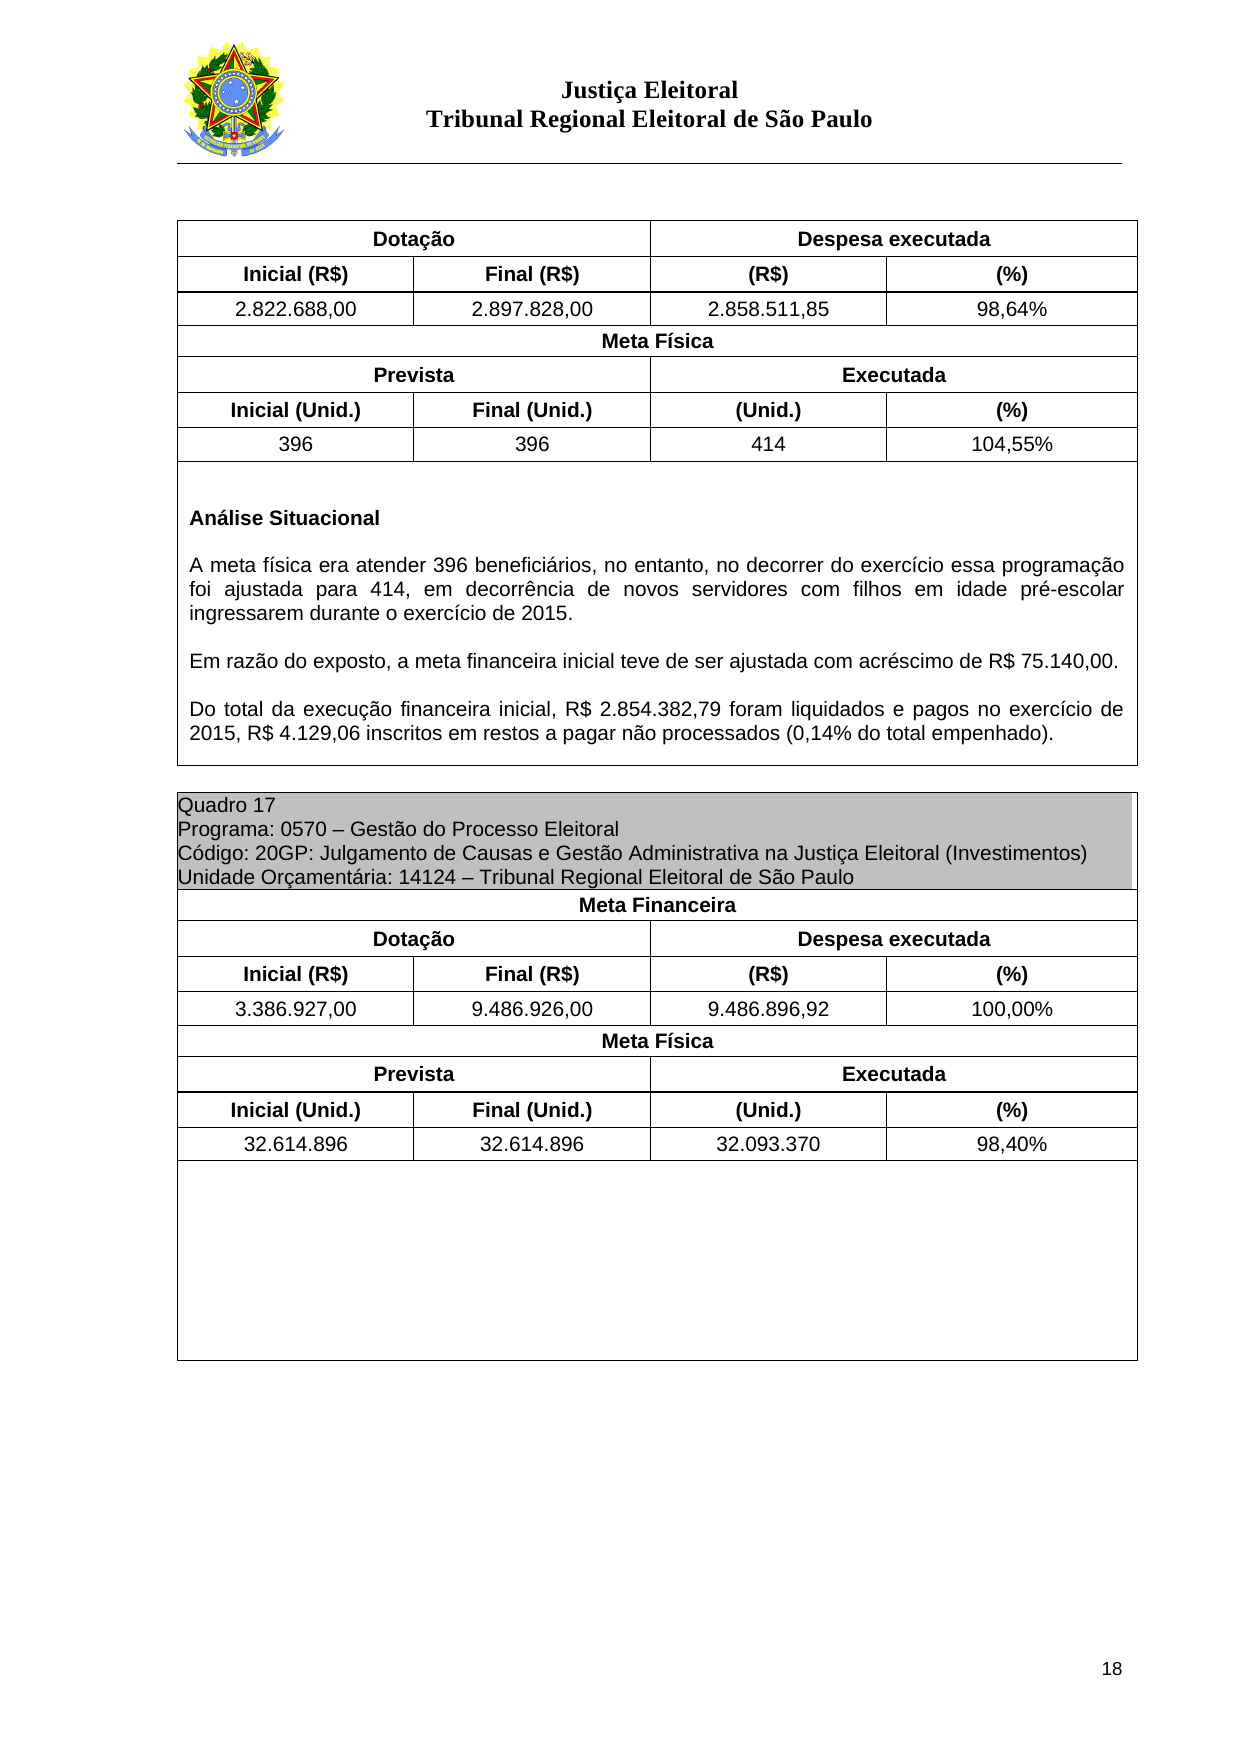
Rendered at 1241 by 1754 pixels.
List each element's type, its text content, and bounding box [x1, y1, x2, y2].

table_cell 396 [414, 428, 650, 461]
table_cell (R$) [651, 957, 886, 991]
table_cell Prevista [178, 1057, 650, 1091]
table_cell (Unid.) [651, 1093, 886, 1127]
table_cell 9.486.926,00 [414, 992, 650, 1025]
table_cell 3.386.927,00 [178, 992, 413, 1025]
table_cell Despesa executada [651, 221, 1137, 256]
table_cell (%) [887, 393, 1137, 427]
table_cell 32.093.370 [651, 1128, 886, 1160]
table_cell Inicial (R$) [178, 257, 413, 291]
table_cell Dotação [178, 221, 650, 256]
table_cell 396 [178, 428, 413, 461]
table_cell 98,40% [887, 1128, 1137, 1160]
table_cell 32.614.896 [178, 1128, 413, 1160]
table_cell 2.897.828,00 [414, 293, 650, 325]
table_cell (%) [887, 1093, 1137, 1127]
table_cell 2.858.511,85 [651, 293, 886, 325]
table_cell 98,64% [887, 293, 1137, 325]
table_cell (%) [887, 957, 1137, 991]
table_cell Dotação [178, 921, 650, 956]
table_cell 2.822.688,00 [178, 293, 413, 325]
table_cell Final (R$) [414, 257, 650, 291]
table_cell Análise Situacional A meta física era atender 396 beneficiários, no entanto, no decorrer do exercício essa programação foi ajustada para 414, em decorrência de novos servidores com filhos em idade pré-escolar ingressarem durante o exercício de 2015. Em razão do exposto, a meta financeira inicial teve de ser ajustada com acréscimo de R$ 75.140,00. Do total da execução financeira inicial, R$ 2.854.382,79 foram liquidados e pagos no exercício de 2015, R$ 4.129,06 inscritos em restos a pagar não processados (0,14% do total empenhado). [178, 462, 1137, 765]
table_cell Despesa executada [651, 921, 1137, 956]
table_cell (Unid.) [651, 393, 886, 427]
table_cell Final (R$) [414, 957, 650, 991]
table_cell 32.614.896 [414, 1128, 650, 1160]
table_cell [178, 1161, 1137, 1360]
table_cell 9.486.896,92 [651, 992, 886, 1025]
table_cell 414 [651, 428, 886, 461]
table_cell Inicial (Unid.) [178, 1093, 413, 1127]
table_cell Meta Física [178, 326, 1137, 356]
table_cell Final (Unid.) [414, 1093, 650, 1127]
table_cell Inicial (R$) [178, 957, 413, 991]
table_cell Meta Financeira [178, 890, 1137, 920]
table_cell (%) [887, 257, 1137, 291]
table_cell Prevista [178, 357, 650, 392]
table_cell Meta Física [178, 1026, 1137, 1056]
table_cell Executada [651, 357, 1137, 392]
table_cell Executada [651, 1057, 1137, 1091]
table_cell 104,55% [887, 428, 1137, 461]
table_cell (R$) [651, 257, 886, 291]
table_cell 100,00% [887, 992, 1137, 1025]
table_cell Final (Unid.) [414, 393, 650, 427]
table_cell Inicial (Unid.) [178, 393, 413, 427]
